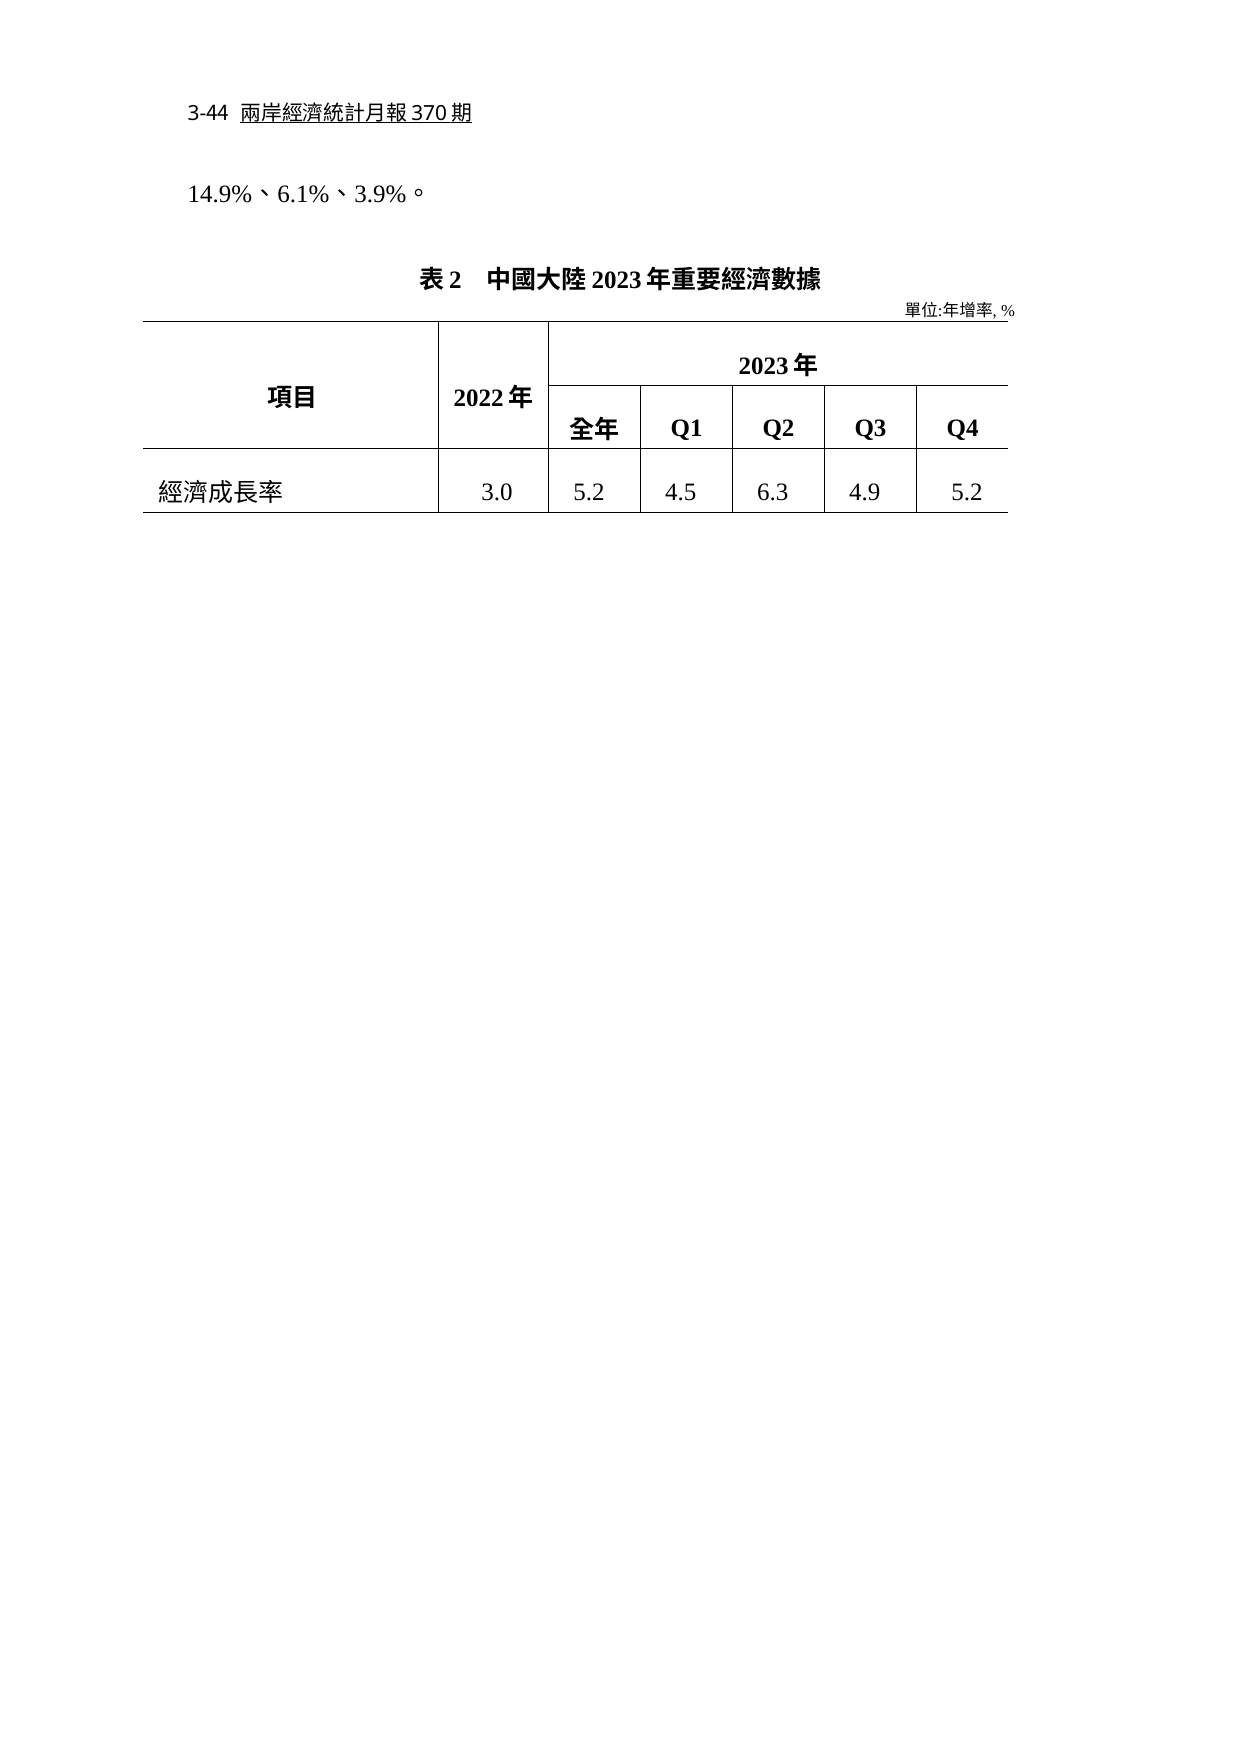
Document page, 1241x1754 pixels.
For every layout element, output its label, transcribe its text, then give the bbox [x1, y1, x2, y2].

table_header 2022年 [439, 322, 548, 448]
table_header 項目 [143, 322, 438, 448]
text 單位:年增率, % [187, 296, 1014, 321]
table_cell 6.3 [733, 449, 824, 512]
table_cell 4.5 [641, 449, 732, 512]
table_cell Q2 [733, 386, 824, 448]
table_cell 5.2 [549, 449, 640, 512]
table_cell Q4 [917, 386, 1008, 448]
table_cell 4.9 [825, 449, 916, 512]
table_cell 3.0 [439, 449, 548, 512]
text 表2 中國大陸2023年重要經濟數據 [187, 260, 1053, 296]
table_header 2023年 [549, 322, 1008, 385]
table_cell 5.2 [917, 449, 1008, 512]
table_cell Q3 [825, 386, 916, 448]
table_cell 經濟成長率 [143, 449, 438, 512]
table_cell 全年 [549, 386, 640, 448]
text 在人口方面，2023年末中國大陸人口約140,967萬人，較2022年減少208萬人，年減0.15%，其中16-59歲勞動人口占比61.3%、60歲及以上人口占比21.1%，其中65歲及以上人口占比15.4%。在勞動市場方面，2023年就業市場因工商活動逐步恢復，帶動就業增加，全國城鎮調查失業率平均平均值為5.2%，較2022年減少0.4個百分點。31個大城市城鎮調查失業率為5.0%。全國企業就業人員周平均工作時間為49.0小時。另2023年農民工總量2兆9,753萬人，較2022年增加191萬人，成長0.6%，農民工月均收入為人民幣4,780元，較2022年成長3.6%。若12月為例，全國城鎮調查失業率為5.1%，其中不包含在校生的16-24歲、25-29歲、30-59歲勞動調查失業率分別為14.9%、6.1%、3.9%。 [187, 150, 1053, 212]
table_cell Q1 [641, 386, 732, 448]
